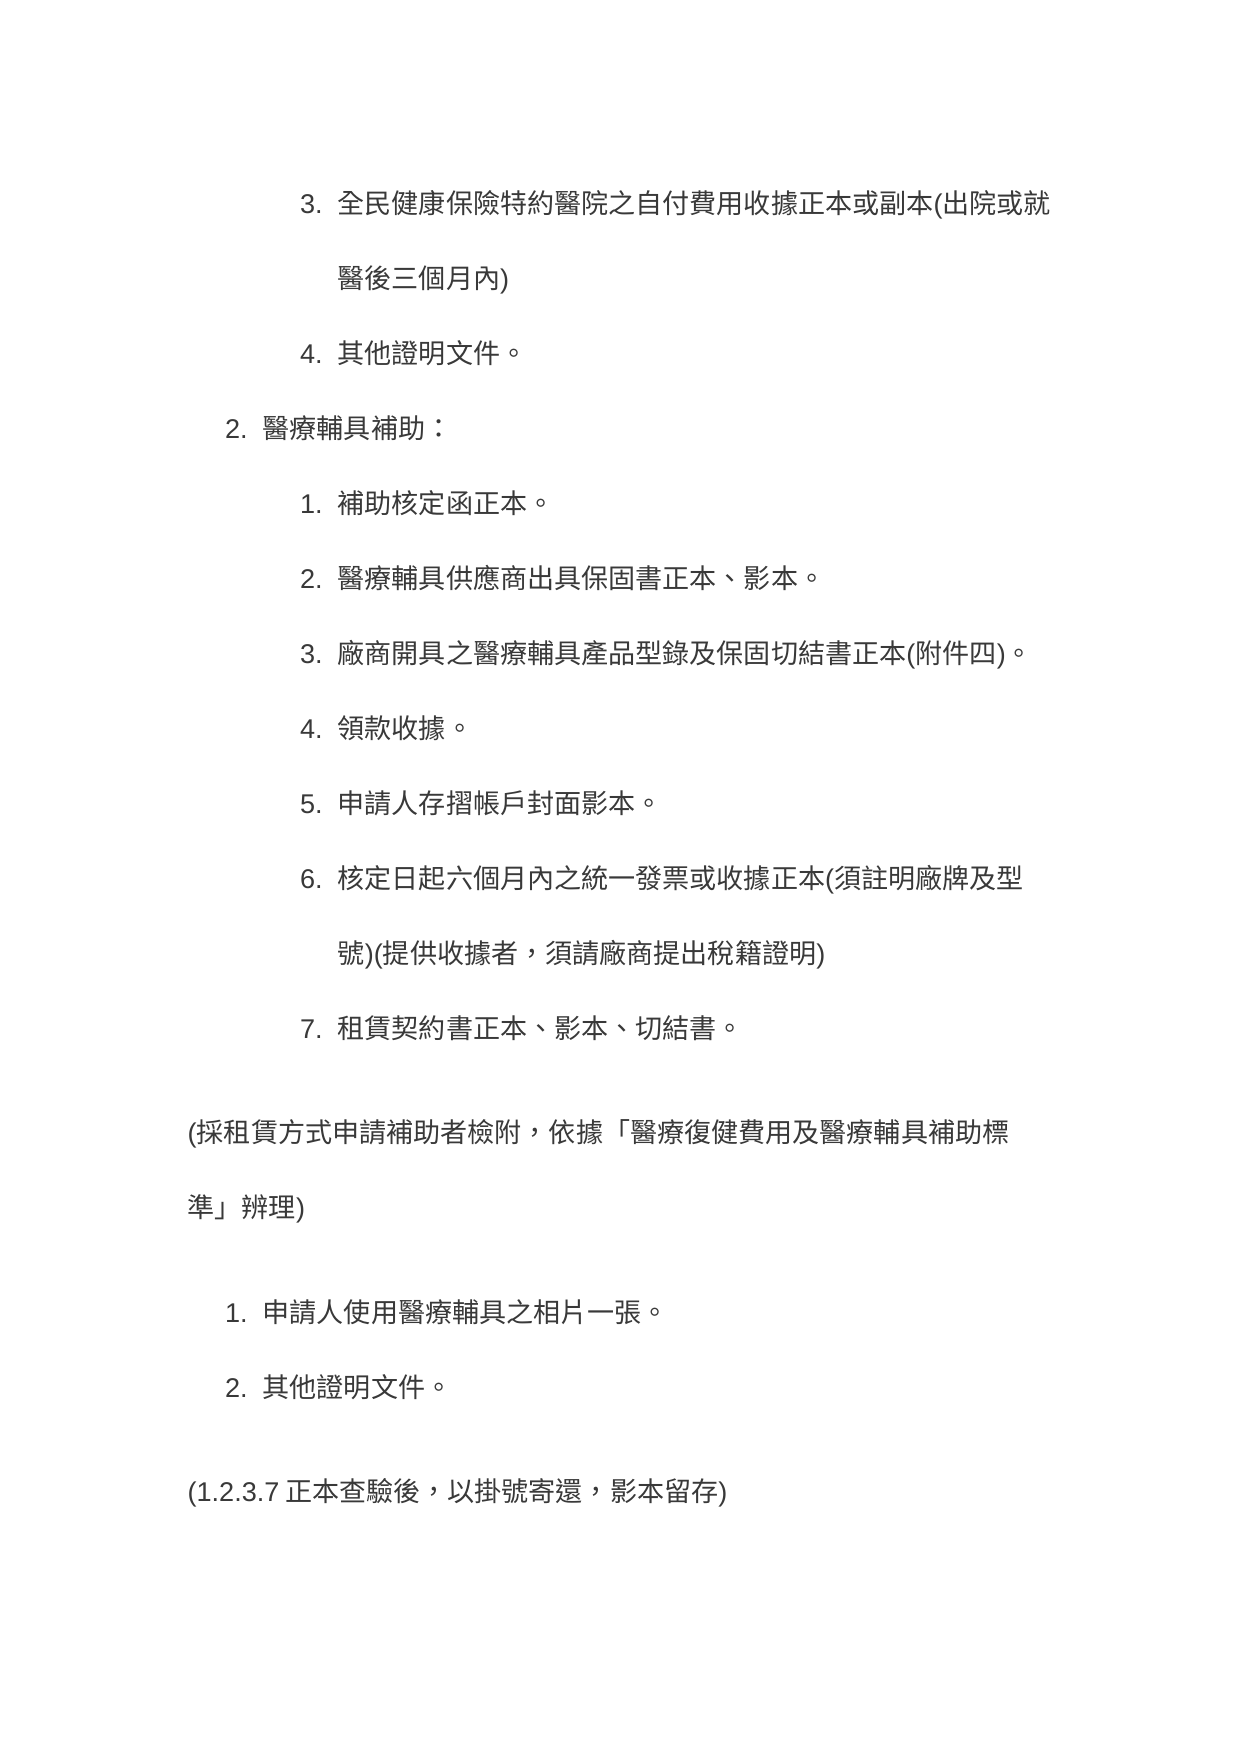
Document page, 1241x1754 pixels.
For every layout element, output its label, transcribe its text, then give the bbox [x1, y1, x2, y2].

list 廠商開具之醫療輔具產品型錄及保固切結書正本(附件四)。 [300, 614, 1053, 689]
list 領款收據。 [300, 689, 1053, 764]
list 核定日起六個月內之統一發票或收據正本(須註明廠牌及型號)(提供收據者，須請廠商提出稅籍證明) [300, 839, 1053, 989]
text (1.2.3.7正本查驗後，以掛號寄還，影本留存) [187, 1452, 1053, 1527]
list 申請人使用醫療輔具之相片一張。 [225, 1273, 1053, 1348]
list 申請人存摺帳戶封面影本。 [300, 764, 1053, 839]
list 醫療輔具補助： [225, 389, 1053, 464]
list 全民健康保險特約醫院之自付費用收據正本或副本(出院或就醫後三個月內) [300, 164, 1053, 314]
list 租賃契約書正本、影本、切結書。 [300, 989, 1053, 1064]
list 補助核定函正本。 [300, 464, 1053, 539]
list 醫療輔具供應商出具保固書正本、影本。 [300, 539, 1053, 614]
list 其他證明文件。 [225, 1348, 1053, 1423]
text (採租賃方式申請補助者檢附，依據「醫療復健費用及醫療輔具補助標準」辨理) [187, 1094, 1053, 1244]
list 其他證明文件。 [300, 314, 1053, 389]
